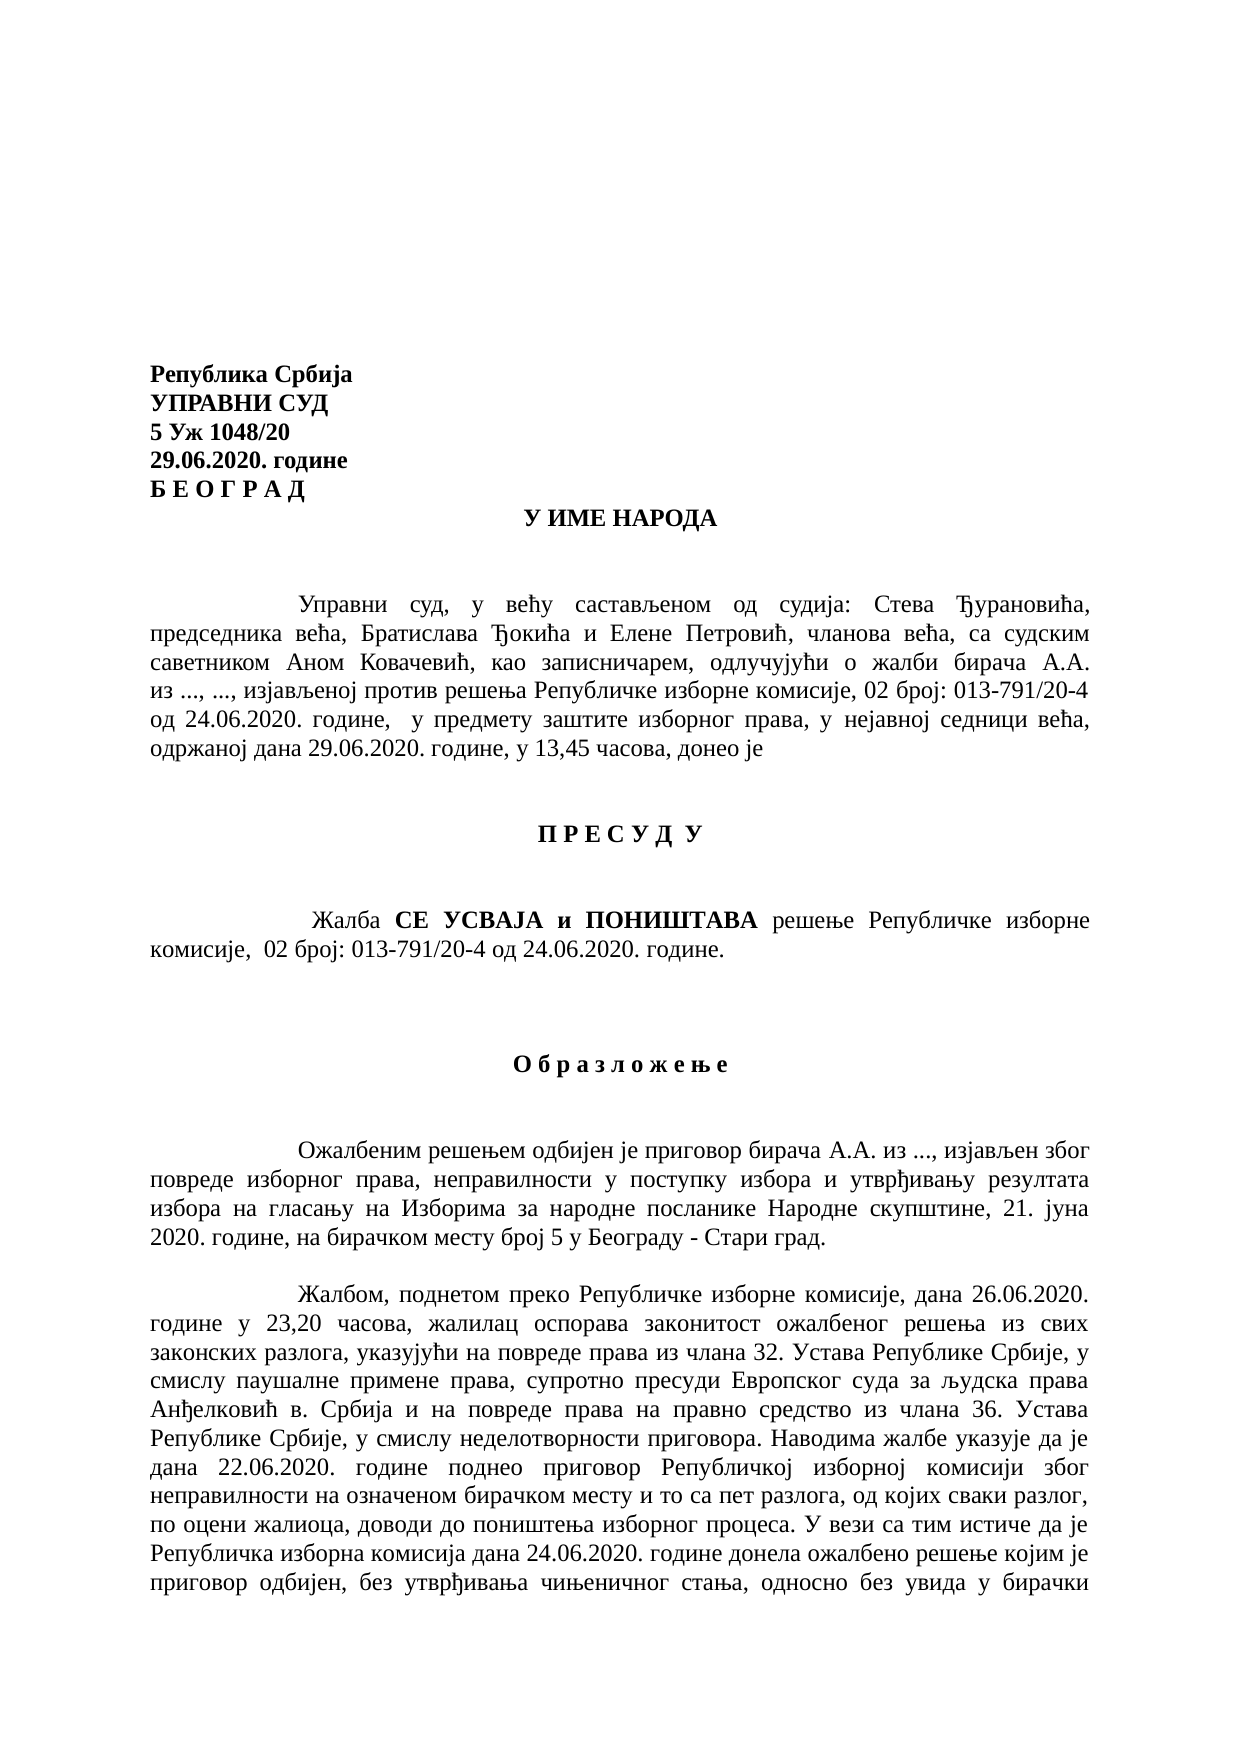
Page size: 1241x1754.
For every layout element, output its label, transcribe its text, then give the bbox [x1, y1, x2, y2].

text О б р а з л о ж е њ е [150, 1049, 1090, 1078]
text У ИМЕ НАРОДА [150, 503, 1090, 532]
text Република Србија [150, 148, 1090, 388]
text Жалбом, поднетом преко Републичке изборне комисије, дана 26.06.2020. године у 23,20 часова, жалилац оспорава законитост ожалбеног решења из свих законских разлога, указујући на повреде права из члана 32. Устава Републике Србије, у смислу паушалне примене права, супротно пресуди Европског суда за људска права Анђелковић в. Србија и на повреде права на правно средство из члана 36. Устава Републике Србије, у смислу неделотворности приговора. Наводима жалбе указује да је дана 22.06.2020. године поднео приговор Републичкоj изборној комисији због неправилности на означеном бирачком месту и то са пет разлога, од којих сваки разлог, по оцени жалиоца, доводи до поништења изборног процеса. У вези са тим истиче да је Републичка изборна комисија дана 24.06.2020. године донела ожалбено решење којим је приговор одбијен, без утврђивања чињеничног стања, односно без увида у бирачки [150, 1279, 1090, 1595]
text П Р Е С У Д У [150, 819, 1090, 848]
text УПРАВНИ СУД [150, 388, 1090, 417]
text 5 Уж 1048/20 [150, 417, 1090, 445]
text Б Е О Г Р А Д [150, 474, 1090, 503]
text Ожалбеним решењем одбијен је приговор бирача А.А. из ..., изјављен због повреде изборног права, неправилности у поступку избора и утврђивању резултата избора на гласању на Изборима за народне посланике Народне скупштине, 21. јуна 2020. године, на бирачком месту број 5 у Београду - Стари град. [150, 1135, 1090, 1250]
text 29.06.2020. године [150, 445, 1090, 474]
text Жалба СЕ УСВАЈА и ПОНИШТАВА решење Републичке изборне комисије, 02 број: 013-791/20-4 од 24.06.2020. године. [150, 905, 1090, 963]
text Управни суд, у већу састављеном од судија: Стева Ђурановића, председника већа, Братислава Ђокића и Елене Петровић, чланова већа, са судским саветником Аном Ковачевић, као записничарем, одлучујући о жалби бирача А.А. из ..., ..., изјављеној против решења Републичке изборне комисије, 02 број: 013-791/20-4 од 24.06.2020. године, у предмету заштите изборног права, у нејавној седници већа, одржаној дана 29.06.2020. године, у 13,45 часова, донео је [150, 589, 1090, 762]
